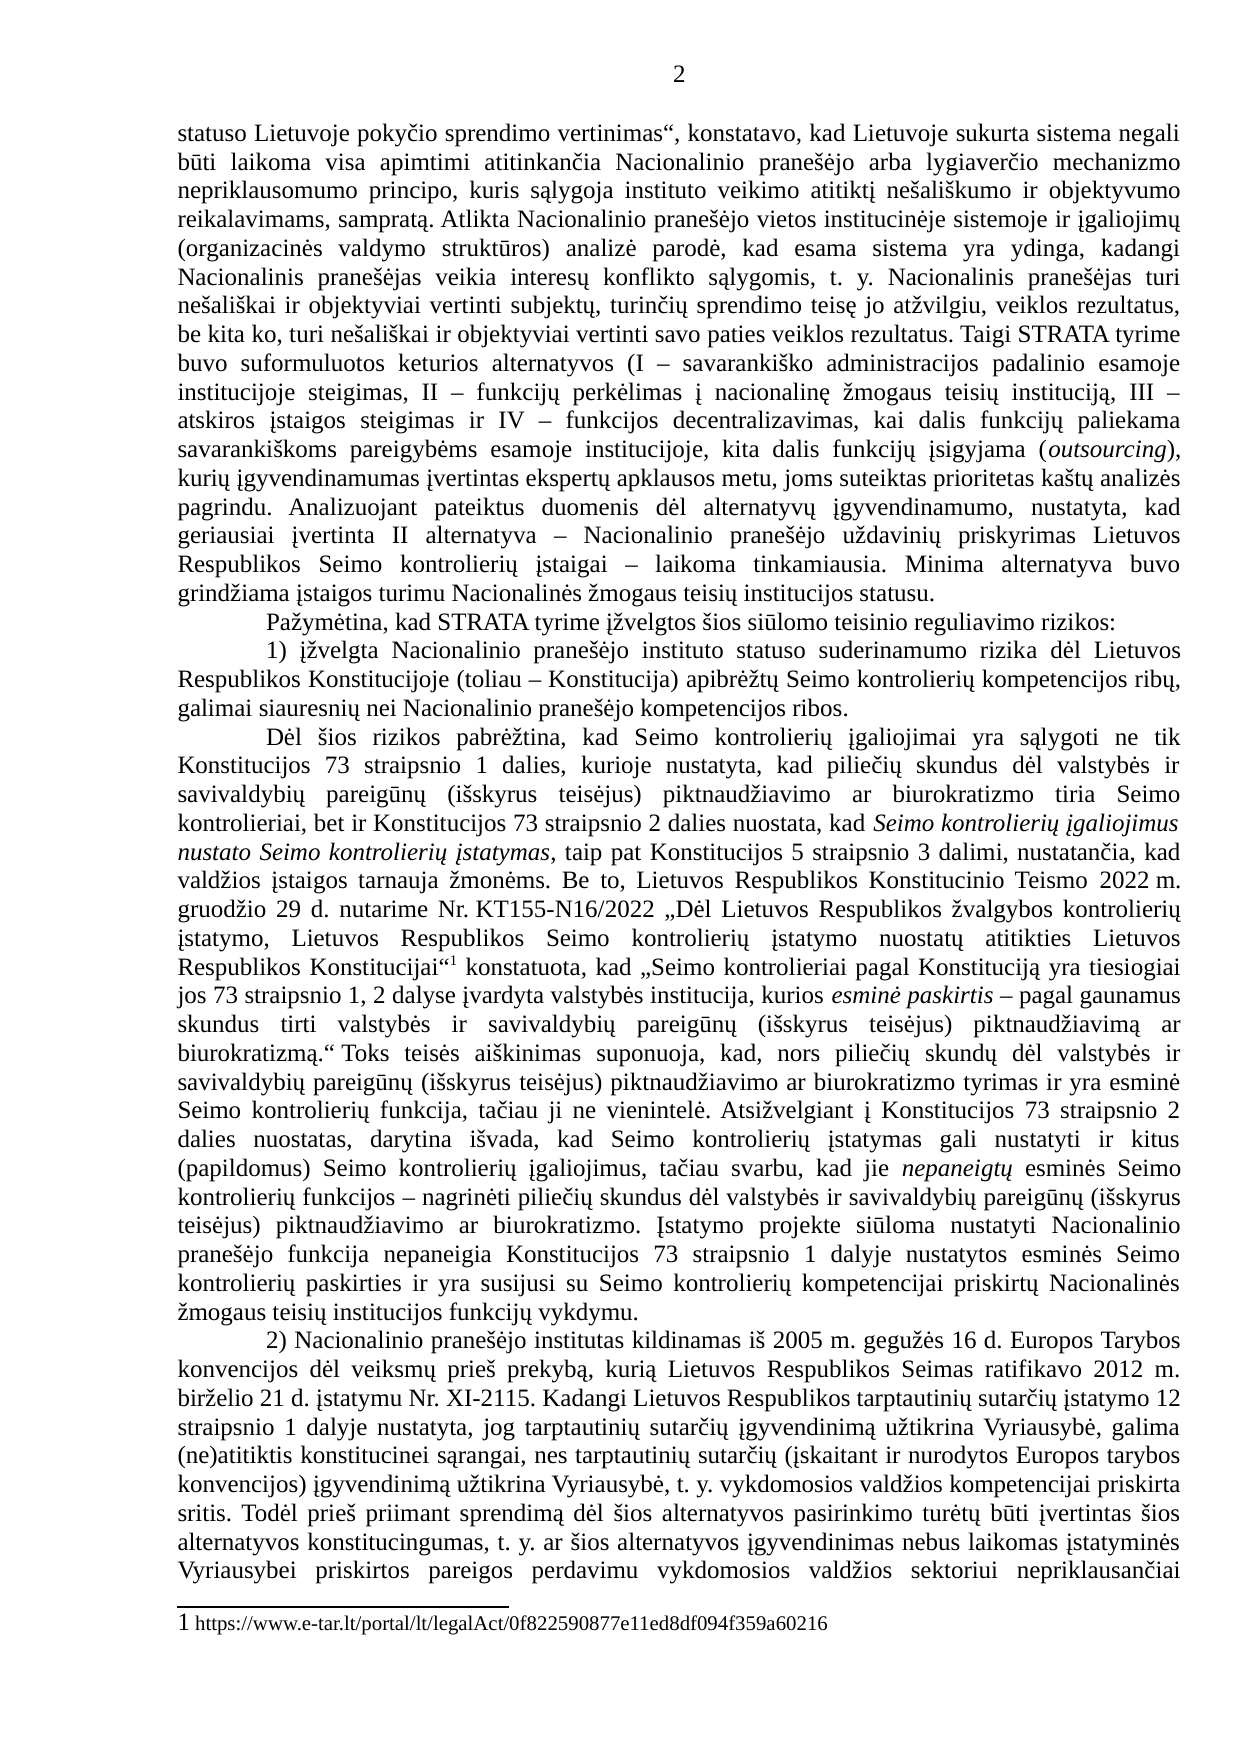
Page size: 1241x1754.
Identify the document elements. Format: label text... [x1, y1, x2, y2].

text https://www.e-tar.lt/portal/lt/legalAct/0f822590877e11ed8df094f359a60216 [177, 1607, 1181, 1636]
text Pažymėtina, kad STRATA tyrime įžvelgtos šios siūlomo teisinio reguliavimo rizikos: [177, 607, 1181, 636]
text 2) Nacionalinio pranešėjo institutas kildinamas iš 2005 m. gegužės 16 d. Europos Tarybos konvencijos dėl veiksmų prieš prekybą, kurią Lietuvos Respublikos Seimas ratifikavo 2012 m. birželio 21 d. įstatymu Nr. XI-2115. Kadangi Lietuvos Respublikos tarptautinių sutarčių įstatymo 12 straipsnio 1 dalyje nustatyta, jog tarptautinių sutarčių įgyvendinimą užtikrina Vyriausybė, galima (ne)atitiktis konstitucinei sąrangai, nes tarptautinių sutarčių (įskaitant ir nurodytos Europos tarybos konvencijos) įgyvendinimą užtikrina Vyriausybė, t. y. vykdomosios valdžios kompetencijai priskirta sritis. Todėl prieš priimant sprendimą dėl šios alternatyvos pasirinkimo turėtų būti įvertintas šios alternatyvos konstitucingumas, t. y. ar šios alternatyvos įgyvendinimas nebus laikomas įstatyminės Vyriausybei priskirtos pareigos perdavimu vykdomosios valdžios sektoriui nepriklausančiai [177, 1326, 1181, 1584]
text 1) įžvelgta Nacionalinio pranešėjo instituto statuso suderinamumo rizika dėl Lietuvos Respublikos Konstitucijoje (toliau – Konstitucija) apibrėžtų Seimo kontrolierių kompetencijos ribų, galimai siauresnių nei Nacionalinio pranešėjo kompetencijos ribos. [177, 636, 1181, 722]
text statuso Lietuvoje pokyčio sprendimo vertinimas“, konstatavo, kad Lietuvoje sukurta sistema negali būti laikoma visa apimtimi atitinkančia Nacionalinio pranešėjo arba lygiaverčio mechanizmo nepriklausomumo principo, kuris sąlygoja instituto veikimo atitiktį nešališkumo ir objektyvumo reikalavimams, sampratą. Atlikta Nacionalinio pranešėjo vietos institucinėje sistemoje ir įgaliojimų (organizacinės valdymo struktūros) analizė parodė, kad esama sistema yra ydinga, kadangi Nacionalinis pranešėjas veikia interesų konflikto sąlygomis, t. y. Nacionalinis pranešėjas turi nešališkai ir objektyviai vertinti subjektų, turinčių sprendimo teisę jo atžvilgiu, veiklos rezultatus, be kita ko, turi nešališkai ir objektyviai vertinti savo paties veiklos rezultatus. Taigi STRATA tyrime buvo suformuluotos keturios alternatyvos (I – savarankiško administracijos padalinio esamoje institucijoje steigimas, II – funkcijų perkėlimas į nacionalinę žmogaus teisių instituciją, III – atskiros įstaigos steigimas ir IV – funkcijos decentralizavimas, kai dalis funkcijų paliekama savarankiškoms pareigybėms esamoje institucijoje, kita dalis funkcijų įsigyjama (outsourcing), kurių įgyvendinamumas įvertintas ekspertų apklausos metu, joms suteiktas prioritetas kaštų analizės pagrindu. Analizuojant pateiktus duomenis dėl alternatyvų įgyvendinamumo, nustatyta, kad geriausiai įvertinta II alternatyva – Nacionalinio pranešėjo uždavinių priskyrimas Lietuvos Respublikos Seimo kontrolierių įstaigai – laikoma tinkamiausia. Minima alternatyva buvo grindžiama įstaigos turimu Nacionalinės žmogaus teisių institucijos statusu. [177, 118, 1181, 607]
text Dėl šios rizikos pabrėžtina, kad Seimo kontrolierių įgaliojimai yra sąlygoti ne tik Konstitucijos 73 straipsnio 1 dalies, kurioje nustatyta, kad piliečių skundus dėl valstybės ir savivaldybių pareigūnų (išskyrus teisėjus) piktnaudžiavimo ar biurokratizmo tiria Seimo kontrolieriai, bet ir Konstitucijos 73 straipsnio 2 dalies nuostata, kad Seimo kontrolierių įgaliojimus nustato Seimo kontrolierių įstatymas, taip pat Konstitucijos 5 straipsnio 3 dalimi, nustatančia, kad valdžios įstaigos tarnauja žmonėms. Be to, Lietuvos Respublikos Konstitucinio Teismo 2022 m. gruodžio 29 d. nutarime Nr. KT155-N16/2022 „Dėl Lietuvos Respublikos žvalgybos kontrolierių įstatymo, Lietuvos Respublikos Seimo kontrolierių įstatymo nuostatų atitikties Lietuvos Respublikos Konstitucijai“ konstatuota, kad „Seimo kontrolieriai pagal Konstituciją yra tiesiogiai jos 73 straipsnio 1, 2 dalyse įvardyta valstybės institucija, kurios esminė paskirtis – pagal gaunamus skundus tirti valstybės ir savivaldybių pareigūnų (išskyrus teisėjus) piktnaudžiavimą ar biurokratizmą.“ Toks teisės aiškinimas suponuoja, kad, nors piliečių skundų dėl valstybės ir savivaldybių pareigūnų (išskyrus teisėjus) piktnaudžiavimo ar biurokratizmo tyrimas ir yra esminė Seimo kontrolierių funkcija, tačiau ji ne vienintelė. Atsižvelgiant į Konstitucijos 73 straipsnio 2 dalies nuostatas, darytina išvada, kad Seimo kontrolierių įstatymas gali nustatyti ir kitus (papildomus) Seimo kontrolierių įgaliojimus, tačiau svarbu, kad jie nepaneigtų esminės Seimo kontrolierių funkcijos – nagrinėti piliečių skundus dėl valstybės ir savivaldybių pareigūnų (išskyrus teisėjus) piktnaudžiavimo ar biurokratizmo. Įstatymo projekte siūloma nustatyti Nacionalinio pranešėjo funkcija nepaneigia Konstitucijos 73 straipsnio 1 dalyje nustatytos esminės Seimo kontrolierių paskirties ir yra susijusi su Seimo kontrolierių kompetencijai priskirtų Nacionalinės žmogaus teisių institucijos funkcijų vykdymu. [177, 722, 1181, 1326]
